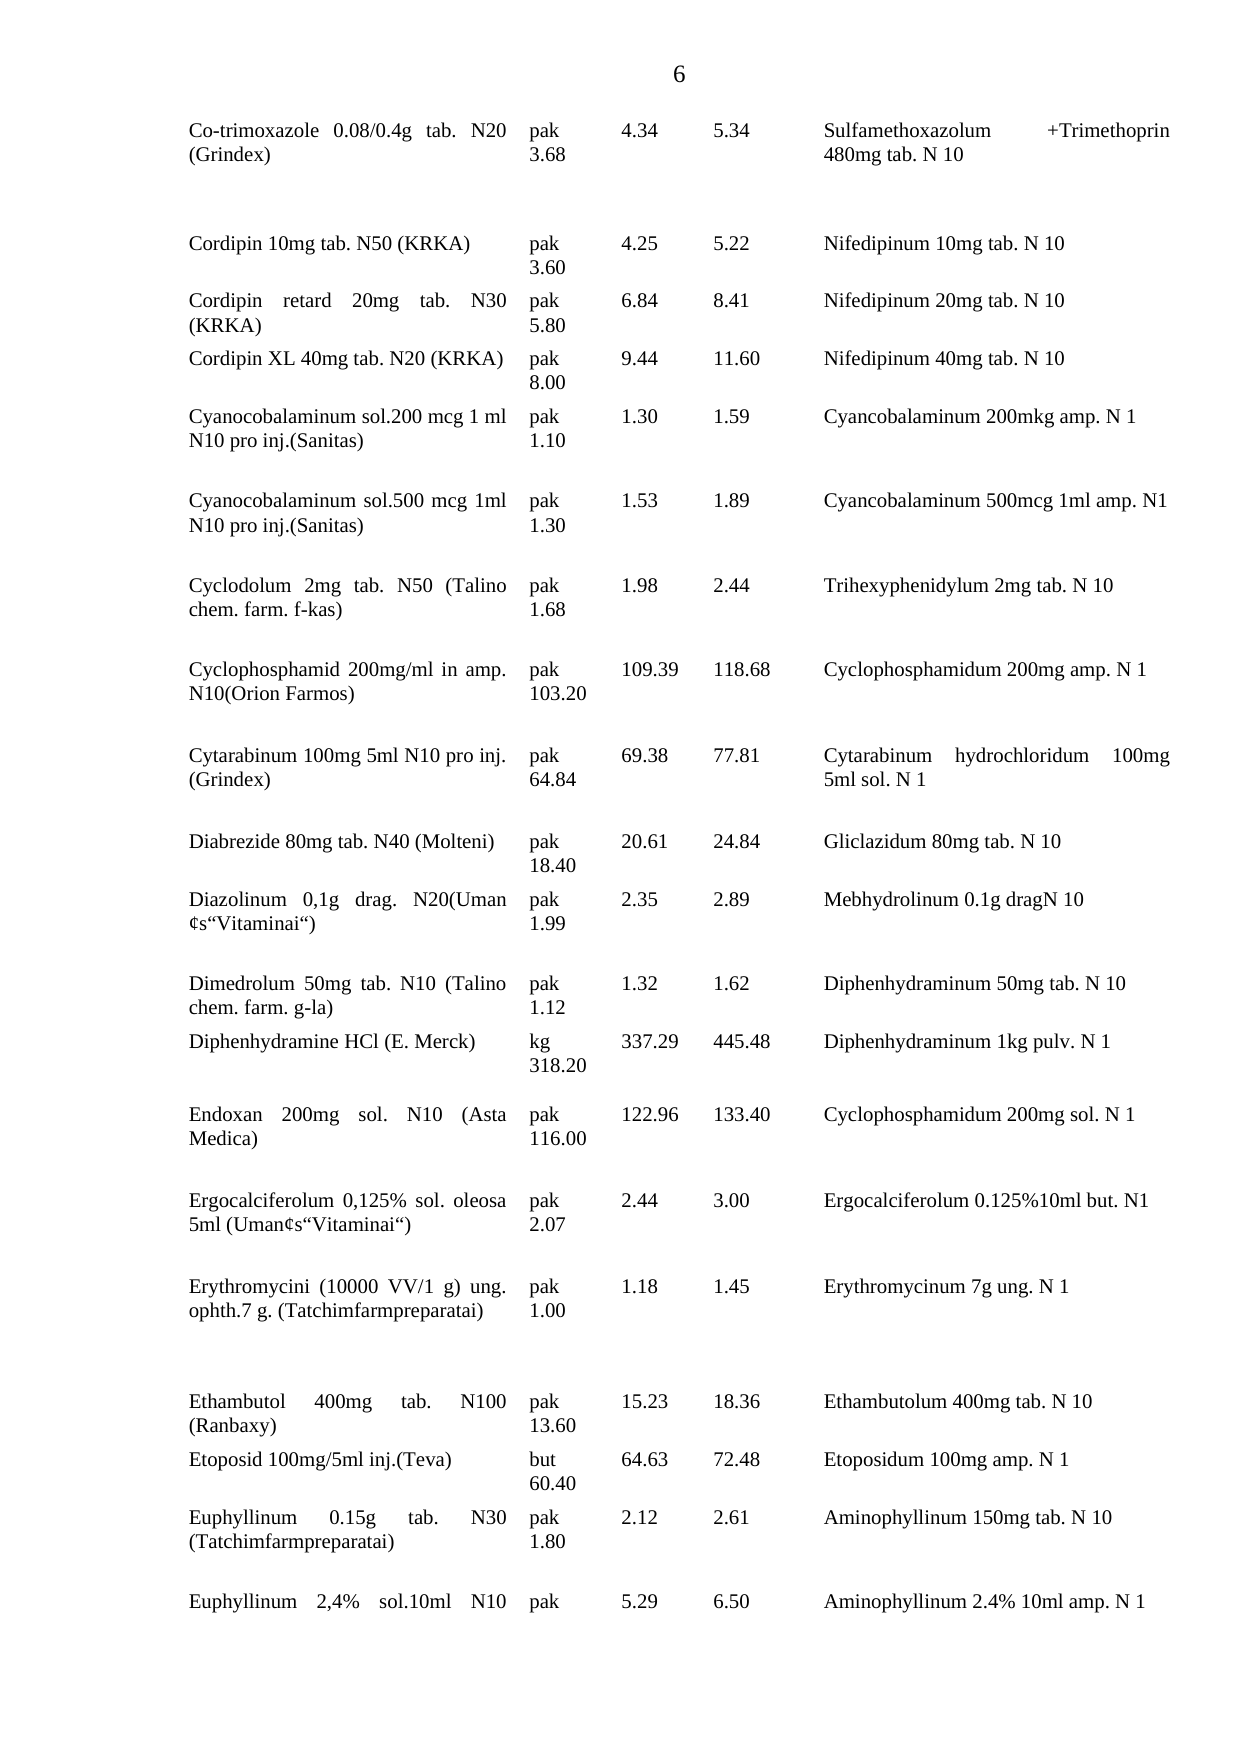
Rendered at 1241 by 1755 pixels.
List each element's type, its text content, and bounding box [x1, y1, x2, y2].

table_cell 5.34 [702, 118, 812, 231]
table_cell Ergocalciferolum 0.125%10ml but. N1 [812, 1188, 1181, 1274]
table_cell Gliclazidum 80mg tab. N 10 [812, 829, 1181, 887]
table_cell 64.63 [610, 1447, 702, 1505]
table_cell Cyclophosphamidum 200mg sol. N 1 [812, 1102, 1181, 1188]
table_cell Cyanocobalaminum sol.500 mcg 1ml N10 pro inj.(Sanitas) [177, 489, 518, 573]
table_cell Sulfamethoxazolum +Trimethoprin 480mg tab. N 10 [812, 118, 1181, 231]
table_cell 72.48 [702, 1447, 812, 1505]
table_cell Trihexyphenidylum 2mg tab. N 10 [812, 573, 1181, 657]
table_cell 15.23 [610, 1389, 702, 1447]
table_cell Cyclodolum 2mg tab. N50 (Talino chem. farm. f-kas) [177, 573, 518, 657]
table_cell 9.44 [610, 346, 702, 404]
table_cell 109.39 [610, 657, 702, 743]
table_cell Erythromycini (10000 VV/1 g) ung. ophth.7 g. (Tatchimfarmpreparatai) [177, 1274, 518, 1389]
table_cell 1.59 [702, 404, 812, 488]
table_cell 1.32 [610, 971, 702, 1029]
table_cell 5.29 [610, 1589, 702, 1636]
table_cell Nifedipinum 40mg tab. N 10 [812, 346, 1181, 404]
table_cell Diphenhydraminum 1kg pulv. N 1 [812, 1029, 1181, 1102]
table_cell pak 8.00 [518, 346, 610, 404]
table_cell Ergocalciferolum 0,125% sol. oleosa 5ml (Uman¢s“Vitaminai“) [177, 1188, 518, 1274]
table_cell Aminophyllinum 150mg tab. N 10 [812, 1505, 1181, 1589]
table_cell Cyclophosphamidum 200mg amp. N 1 [812, 657, 1181, 743]
table_cell pak 2.07 [518, 1188, 610, 1274]
table_cell Nifedipinum 20mg tab. N 10 [812, 289, 1181, 346]
table_cell 69.38 [610, 743, 702, 829]
table_cell 4.25 [610, 231, 702, 288]
table_cell Nifedipinum 10mg tab. N 10 [812, 231, 1181, 288]
table_cell Euphyllinum 2,4% sol.10ml N10 [177, 1589, 518, 1636]
table_cell Cordipin XL 40mg tab. N20 (KRKA) [177, 346, 518, 404]
table_cell Ethambutolum 400mg tab. N 10 [812, 1389, 1181, 1447]
table_cell pak 1.80 [518, 1505, 610, 1589]
table_cell pak 3.68 [518, 118, 610, 231]
table_cell Erythromycinum 7g ung. N 1 [812, 1274, 1181, 1389]
table_cell Cytarabinum hydrochloridum 100mg 5ml sol. N 1 [812, 743, 1181, 829]
table_cell 6.84 [610, 289, 702, 346]
table_cell Euphyllinum 0.15g tab. N30 (Tatchimfarmpreparatai) [177, 1505, 518, 1589]
table_cell pak 1.99 [518, 887, 610, 971]
table_cell Co-trimoxazole 0.08/0.4g tab. N20 (Grindex) [177, 118, 518, 231]
table_cell pak 103.20 [518, 657, 610, 743]
table_cell pak 116.00 [518, 1102, 610, 1188]
table_cell pak 3.60 [518, 231, 610, 288]
table_cell pak 1.00 [518, 1274, 610, 1389]
table_cell 2.89 [702, 887, 812, 971]
table_cell 20.61 [610, 829, 702, 887]
table_cell pak 5.80 [518, 289, 610, 346]
table_cell 77.81 [702, 743, 812, 829]
table_cell Cyancobalaminum 200mkg amp. N 1 [812, 404, 1181, 488]
table_cell pak [518, 1589, 610, 1636]
table_cell 1.18 [610, 1274, 702, 1389]
table_cell 5.22 [702, 231, 812, 288]
table_cell pak 1.12 [518, 971, 610, 1029]
table_cell 1.89 [702, 489, 812, 573]
table_cell 8.41 [702, 289, 812, 346]
table_cell Etoposidum 100mg amp. N 1 [812, 1447, 1181, 1505]
table_cell 337.29 [610, 1029, 702, 1102]
table_cell 2.61 [702, 1505, 812, 1589]
table_cell Cyclophosphamid 200mg/ml in amp. N10(Orion Farmos) [177, 657, 518, 743]
table_cell Aminophyllinum 2.4% 10ml amp. N 1 [812, 1589, 1181, 1636]
table_cell Dimedrolum 50mg tab. N10 (Talino chem. farm. g-la) [177, 971, 518, 1029]
table_cell 1.98 [610, 573, 702, 657]
table_cell 2.12 [610, 1505, 702, 1589]
table_cell 118.68 [702, 657, 812, 743]
table_cell 6.50 [702, 1589, 812, 1636]
table_cell 1.45 [702, 1274, 812, 1389]
table_cell 445.48 [702, 1029, 812, 1102]
table_cell 1.62 [702, 971, 812, 1029]
table_cell pak 64.84 [518, 743, 610, 829]
table_cell Cordipin 10mg tab. N50 (KRKA) [177, 231, 518, 288]
table_cell pak 1.10 [518, 404, 610, 488]
table_cell kg 318.20 [518, 1029, 610, 1102]
table_cell Diphenhydramine HCl (E. Merck) [177, 1029, 518, 1102]
table_cell Cordipin retard 20mg tab. N30 (KRKA) [177, 289, 518, 346]
table_cell Ethambutol 400mg tab. N100 (Ranbaxy) [177, 1389, 518, 1447]
table_cell pak 18.40 [518, 829, 610, 887]
table_cell Etoposid 100mg/5ml inj.(Teva) [177, 1447, 518, 1505]
table_cell Diabrezide 80mg tab. N40 (Molteni) [177, 829, 518, 887]
table_cell Cyancobalaminum 500mcg 1ml amp. N1 [812, 489, 1181, 573]
table_cell pak 1.68 [518, 573, 610, 657]
table_cell 2.44 [610, 1188, 702, 1274]
table_cell Mebhydrolinum 0.1g dragN 10 [812, 887, 1181, 971]
table_cell pak 13.60 [518, 1389, 610, 1447]
table_cell 1.30 [610, 404, 702, 488]
table_cell 11.60 [702, 346, 812, 404]
table_cell 4.34 [610, 118, 702, 231]
table_cell 24.84 [702, 829, 812, 887]
table_cell but 60.40 [518, 1447, 610, 1505]
table_cell pak 1.30 [518, 489, 610, 573]
table_cell Cytarabinum 100mg 5ml N10 pro inj.(Grindex) [177, 743, 518, 829]
table_cell Cyanocobalaminum sol.200 mcg 1 ml N10 pro inj.(Sanitas) [177, 404, 518, 488]
table_cell Diphenhydraminum 50mg tab. N 10 [812, 971, 1181, 1029]
table_cell 18.36 [702, 1389, 812, 1447]
table_cell Endoxan 200mg sol. N10 (Asta Medica) [177, 1102, 518, 1188]
table_cell 3.00 [702, 1188, 812, 1274]
table_cell 2.35 [610, 887, 702, 971]
table_cell 133.40 [702, 1102, 812, 1188]
table_cell 2.44 [702, 573, 812, 657]
table_cell Diazolinum 0,1g drag. N20(Uman¢s“Vitaminai“) [177, 887, 518, 971]
table_cell 122.96 [610, 1102, 702, 1188]
table_cell 1.53 [610, 489, 702, 573]
